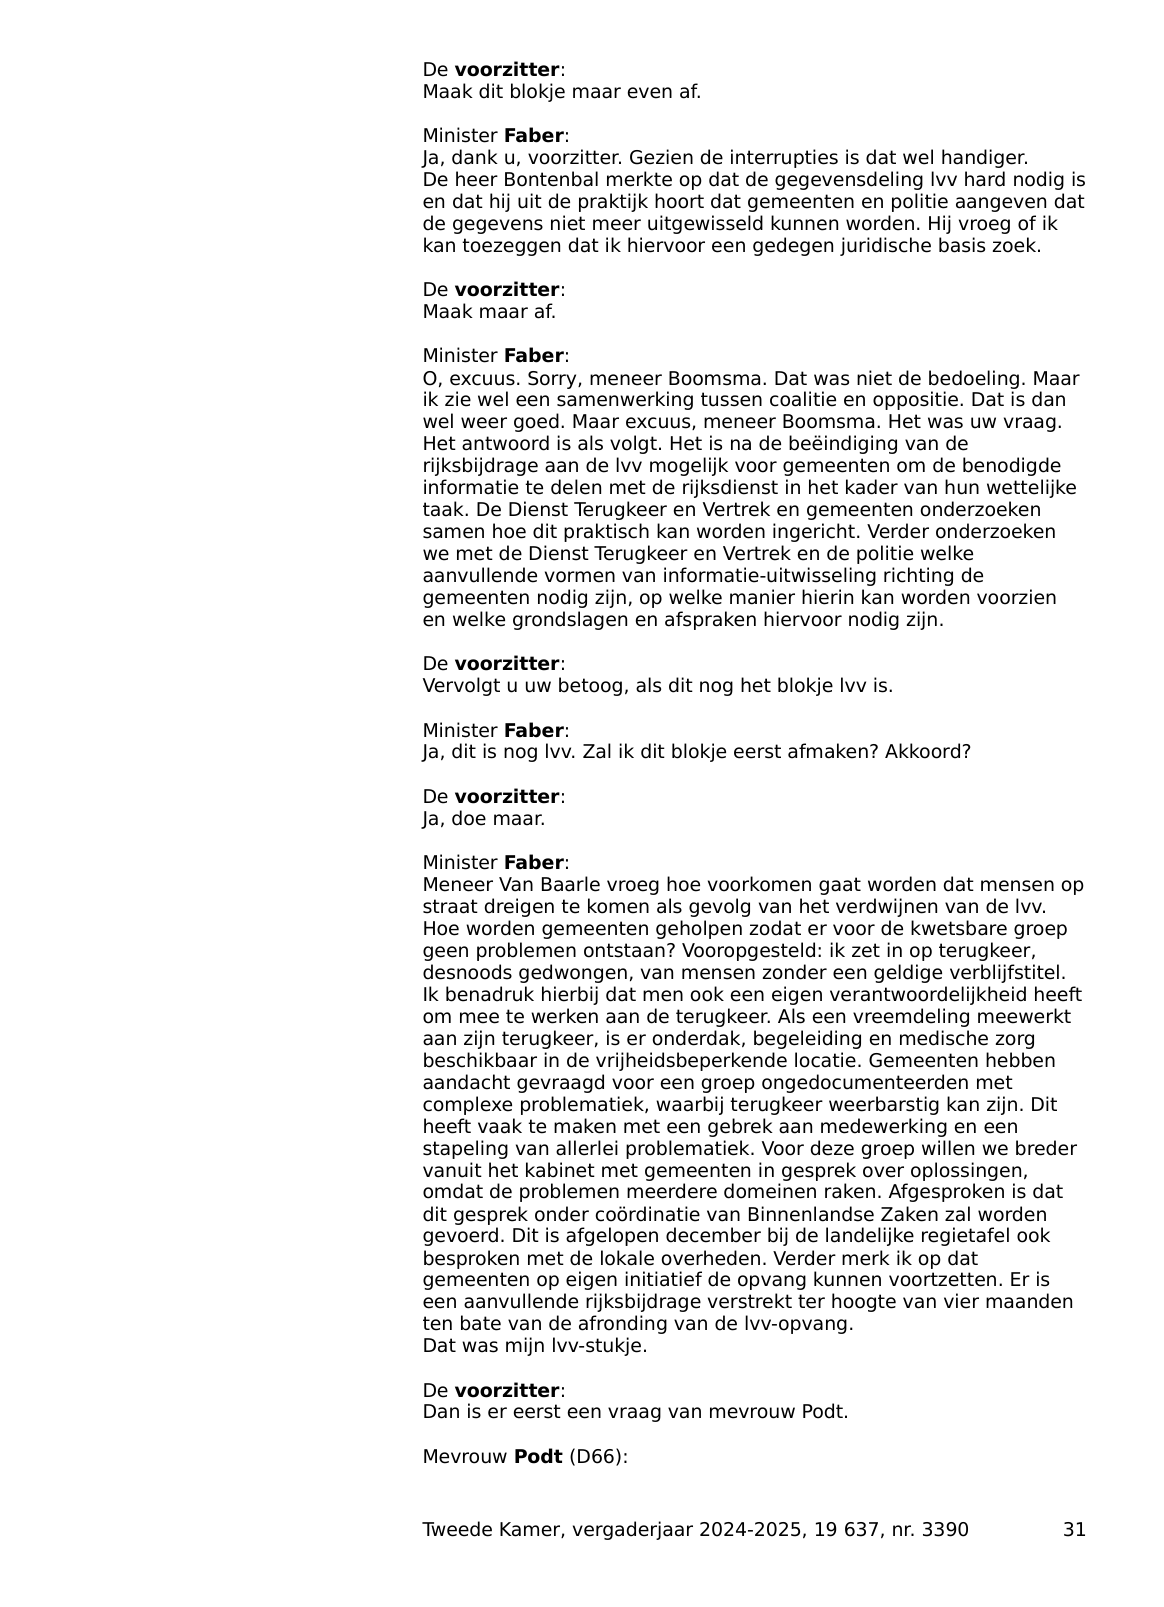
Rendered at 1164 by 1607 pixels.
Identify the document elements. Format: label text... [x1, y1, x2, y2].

text Dan is er eerst een vraag van mevrouw Podt. [422, 1401, 1087, 1423]
text Minister Faber: [422, 719, 1087, 741]
text De voorzitter: [422, 1379, 1087, 1401]
text Ja, dank u, voorzitter. Gezien de interrupties is dat wel handiger. [422, 147, 1087, 169]
text Mevrouw Podt (D66): [422, 1446, 1087, 1468]
text Ja, dit is nog lvv. Zal ik dit blokje eerst afmaken? Akkoord? [422, 741, 1087, 763]
text De voorzitter: [422, 279, 1087, 301]
text O, excuus. Sorry, meneer Boomsma. Dat was niet de bedoeling. Maar ik zie wel een samenwerking tussen coalitie en oppositie. Dat is dan wel weer goed. Maar excuus, meneer Boomsma. Het was uw vraag. Het antwoord is als volgt. Het is na de beëindiging van de rijksbijdrage aan de lvv mogelijk voor gemeenten om de benodigde informatie te delen met de rijksdienst in het kader van hun wettelijke taak. De Dienst Terugkeer en Vertrek en gemeenten onderzoeken samen hoe dit praktisch kan worden ingericht. Verder onderzoeken we met de Dienst Terugkeer en Vertrek en de politie welke aanvullende vormen van informatie-uitwisseling richting de gemeenten nodig zijn, op welke manier hierin kan worden voorzien en welke grondslagen en afspraken hiervoor nodig zijn. [422, 367, 1087, 631]
text De heer Bontenbal merkte op dat de gegevensdeling lvv hard nodig is en dat hij uit de praktijk hoort dat gemeenten en politie aangeven dat de gegevens niet meer uitgewisseld kunnen worden. Hij vroeg of ik kan toezeggen dat ik hiervoor een gedegen juridische basis zoek. [422, 169, 1087, 257]
text Minister Faber: [422, 345, 1087, 367]
text De voorzitter: [422, 59, 1087, 81]
text Maak dit blokje maar even af. [422, 81, 1087, 103]
text Dat was mijn lvv-stukje. [422, 1335, 1087, 1357]
text Maak maar af. [422, 301, 1087, 323]
text Minister Faber: [422, 125, 1087, 147]
text Minister Faber: [422, 852, 1087, 874]
text Meneer Van Baarle vroeg hoe voorkomen gaat worden dat mensen op straat dreigen te komen als gevolg van het verdwijnen van de lvv. Hoe worden gemeenten geholpen zodat er voor de kwetsbare groep geen problemen ontstaan? Vooropgesteld: ik zet in op terugkeer, desnoods gedwongen, van mensen zonder een geldige verblijfstitel. Ik benadruk hierbij dat men ook een eigen verantwoordelijkheid heeft om mee te werken aan de terugkeer. Als een vreemdeling meewerkt aan zijn terugkeer, is er onderdak, begeleiding en medische zorg beschikbaar in de vrijheidsbeperkende locatie. Gemeenten hebben aandacht gevraagd voor een groep ongedocumenteerden met complexe problematiek, waarbij terugkeer weerbarstig kan zijn. Dit heeft vaak te maken met een gebrek aan medewerking en een stapeling van allerlei problematiek. Voor deze groep willen we breder vanuit het kabinet met gemeenten in gesprek over oplossingen, omdat de problemen meerdere domeinen raken. Afgesproken is dat dit gesprek onder coördinatie van Binnenlandse Zaken zal worden gevoerd. Dit is afgelopen december bij de landelijke regietafel ook besproken met de lokale overheden. Verder merk ik op dat gemeenten op eigen initiatief de opvang kunnen voortzetten. Er is een aanvullende rijksbijdrage verstrekt ter hoogte van vier maanden ten bate van de afronding van de lvv-opvang. [422, 874, 1087, 1335]
text De voorzitter: [422, 786, 1087, 808]
text Ja, doe maar. [422, 808, 1087, 829]
text De voorzitter: [422, 653, 1087, 675]
text Vervolgt u uw betoog, als dit nog het blokje lvv is. [422, 675, 1087, 697]
